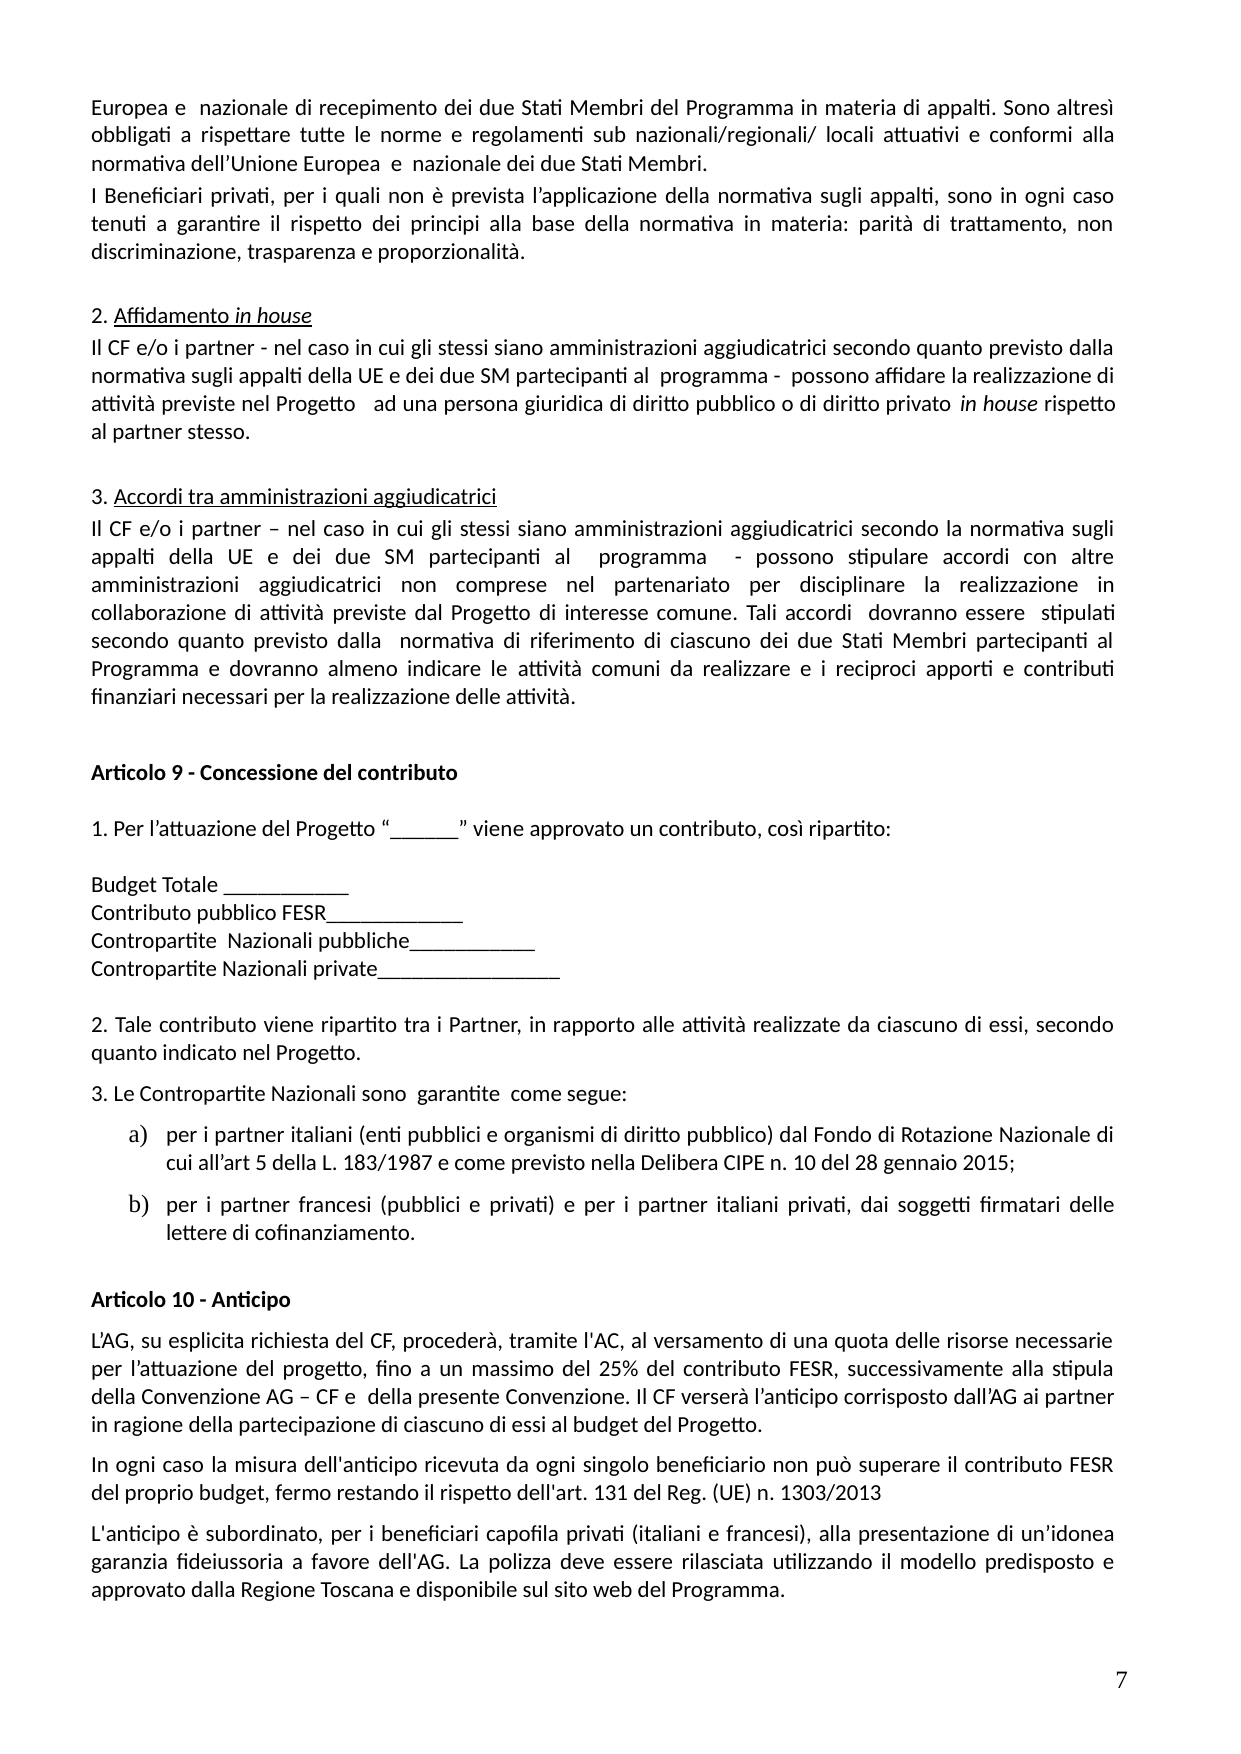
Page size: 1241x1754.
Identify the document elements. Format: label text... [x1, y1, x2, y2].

table_cell Articolo 9 - Concessione del contributo 1. Per l’attuazione del Progetto “______” viene approvato un contributo, così ripartito: Budget Totale ___________ Contributo pubblico FESR____________ Contropartite Nazionali pubbliche___________ Contropartite Nazionali private________________ 2. Tale contributo viene ripartito tra i Partner, in rapporto alle attività realizzate da ciascuno di essi, secondo quanto indicato nel Progetto. 3. Le Contropartite Nazionali sono garantite come segue: per i partner italiani (enti pubblici e organismi di diritto pubblico) dal Fondo di Rotazione Nazionale di cui all’art 5 della L. 183/1987 e come previsto nella Delibera CIPE n. 10 del 28 gennaio 2015; per i partner francesi (pubblici e privati) e per i partner italiani privati, dai soggetti firmatari delle lettere di cofinanziamento. [85, 752, 1122, 1280]
table_cell Europea e nazionale di recepimento dei due Stati Membri del Programma in materia di appalti. Sono altresì obbligati a rispettare tutte le norme e regolamenti sub nazionali/regionali/ locali attuativi e conformi alla normativa dell’Unione Europea e nazionale dei due Stati Membri. I Beneficiari privati, per i quali non è prevista l’applicazione della normativa sugli appalti, sono in ogni caso tenuti a garantire il rispetto dei principi alla base della normativa in materia: parità di trattamento, non discriminazione, trasparenza e proporzionalità. 2. Affidamento in house Il CF e/o i partner - nel caso in cui gli stessi siano amministrazioni aggiudicatrici secondo quanto previsto dalla normativa sugli appalti della UE e dei due SM partecipanti al programma - possono affidare la realizzazione di attività previste nel Progetto ad una persona giuridica di diritto pubblico o di diritto privato in house rispetto al partner stesso. 3. Accordi tra amministrazioni aggiudicatrici Il CF e/o i partner – nel caso in cui gli stessi siano amministrazioni aggiudicatrici secondo la normativa sugli appalti della UE e dei due SM partecipanti al programma - possono stipulare accordi con altre amministrazioni aggiudicatrici non comprese nel partenariato per disciplinare la realizzazione in collaborazione di attività previste dal Progetto di interesse comune. Tali accordi dovranno essere stipulati secondo quanto previsto dalla normativa di riferimento di ciascuno dei due Stati Membri partecipanti al Programma e dovranno almeno indicare le attività comuni da realizzare e i reciproci apporti e contributi finanziari necessari per la realizzazione delle attività. [85, 83, 1122, 752]
table_cell Articolo 10 - Anticipo L’AG, su esplicita richiesta del CF, procederà, tramite l'AC, al versamento di una quota delle risorse necessarie per l’attuazione del progetto, fino a un massimo del 25% del contributo FESR, successivamente alla stipula della Convenzione AG – CF e della presente Convenzione. Il CF verserà l’anticipo corrisposto dall’AG ai partner in ragione della partecipazione di ciascuno di essi al budget del Progetto. In ogni caso la misura dell'anticipo ricevuta da ogni singolo beneficiario non può superare il contributo FESR del proprio budget, fermo restando il rispetto dell'art. 131 del Reg. (UE) n. 1303/2013 L'anticipo è subordinato, per i beneficiari capofila privati (italiani e francesi), alla presentazione di un’idonea garanzia fideiussoria a favore dell'AG. La polizza deve essere rilasciata utilizzando il modello predisposto e approvato dalla Regione Toscana e disponibile sul sito web del Programma. [85, 1280, 1122, 1621]
